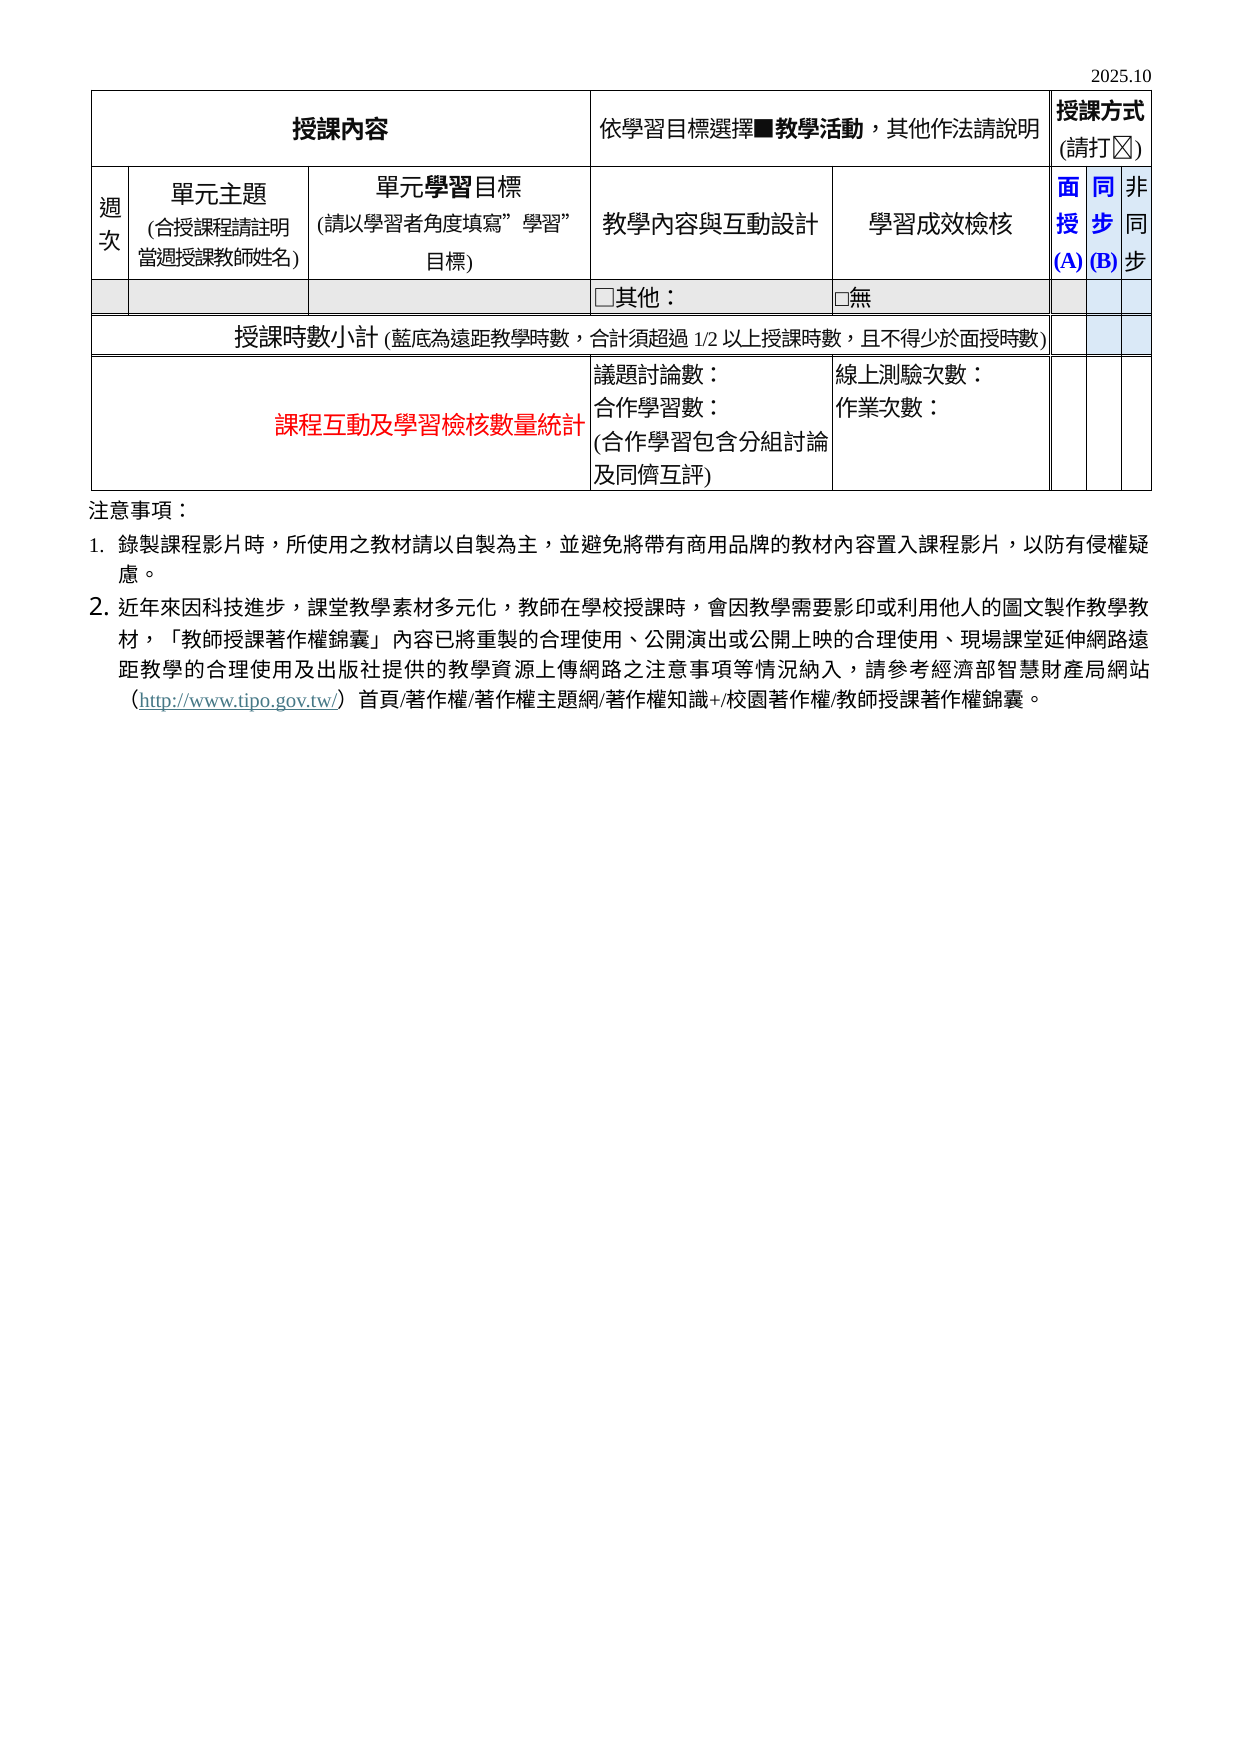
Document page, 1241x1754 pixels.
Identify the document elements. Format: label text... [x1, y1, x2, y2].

table_cell □無 [833, 280, 1049, 313]
table_cell [309, 280, 590, 313]
list 錄製課程影片時，所使用之教材請以自製為主，並避免將帶有商用品牌的教材內容置入課程影片，以防有侵權疑慮。 [89, 528, 1152, 589]
table_header 授課方式(請打) [1052, 91, 1151, 166]
table_cell 課程互動及學習檢核數量統計 [92, 357, 590, 490]
table_cell [1087, 316, 1121, 354]
table_cell 授課時數小計 (藍底為遠距教學時數，合計須超過1/2以上授課時數，且不得少於面授時數) [92, 316, 1049, 354]
table_cell 週次 [92, 167, 128, 279]
table_header 授課內容 [92, 91, 590, 166]
table_cell [1122, 316, 1151, 354]
text 注意事項： [89, 491, 1152, 528]
table_header 依學習目標選擇■教學活動，其他作法請說明 [591, 91, 1049, 166]
table_cell [1052, 357, 1086, 490]
table_cell [129, 280, 308, 313]
table_cell 線上測驗次數： 作業次數： [833, 357, 1049, 490]
list 近年來因科技進步，課堂教學素材多元化，教師在學校授課時，會因教學需要影印或利用他人的圖文製作教學教材，「教師授課著作權錦囊」內容已將重製的合理使用、公開演出或公開上映的合理使用、現場課堂延伸網路遠距教學的合理使用及出版社提供的教學資源上傳網路之注意事項等情況納入，請參考經濟部智慧財產局網站（http://www.tipo.gov.tw/）首頁/著作權/著作權主題網/著作權知識+/校園著作權/教師授課著作權錦囊。 [89, 589, 1152, 714]
table_cell □其他： [591, 280, 832, 313]
table_cell [1087, 280, 1121, 313]
table_cell [1122, 357, 1151, 490]
table_cell [1052, 280, 1086, 313]
table_cell 面授(A) [1052, 167, 1086, 279]
table_cell 非同步 [1122, 167, 1151, 279]
table_cell 學習成效檢核 [833, 167, 1049, 279]
table_cell 教學內容與互動設計 [591, 167, 832, 279]
table_cell 同步(B) [1087, 167, 1121, 279]
table_cell [1052, 316, 1086, 354]
table_cell [92, 280, 128, 313]
table_cell [1122, 280, 1151, 313]
table_cell 單元學習目標 (請以學習者角度填寫”學習”目標) [309, 167, 590, 279]
table_cell 單元主題 (合授課程請註明 當週授課教師姓名) [129, 167, 308, 279]
table_cell [1087, 357, 1121, 490]
table_cell 議題討論數： 合作學習數： (合作學習包含分組討論及同儕互評) [591, 357, 832, 490]
